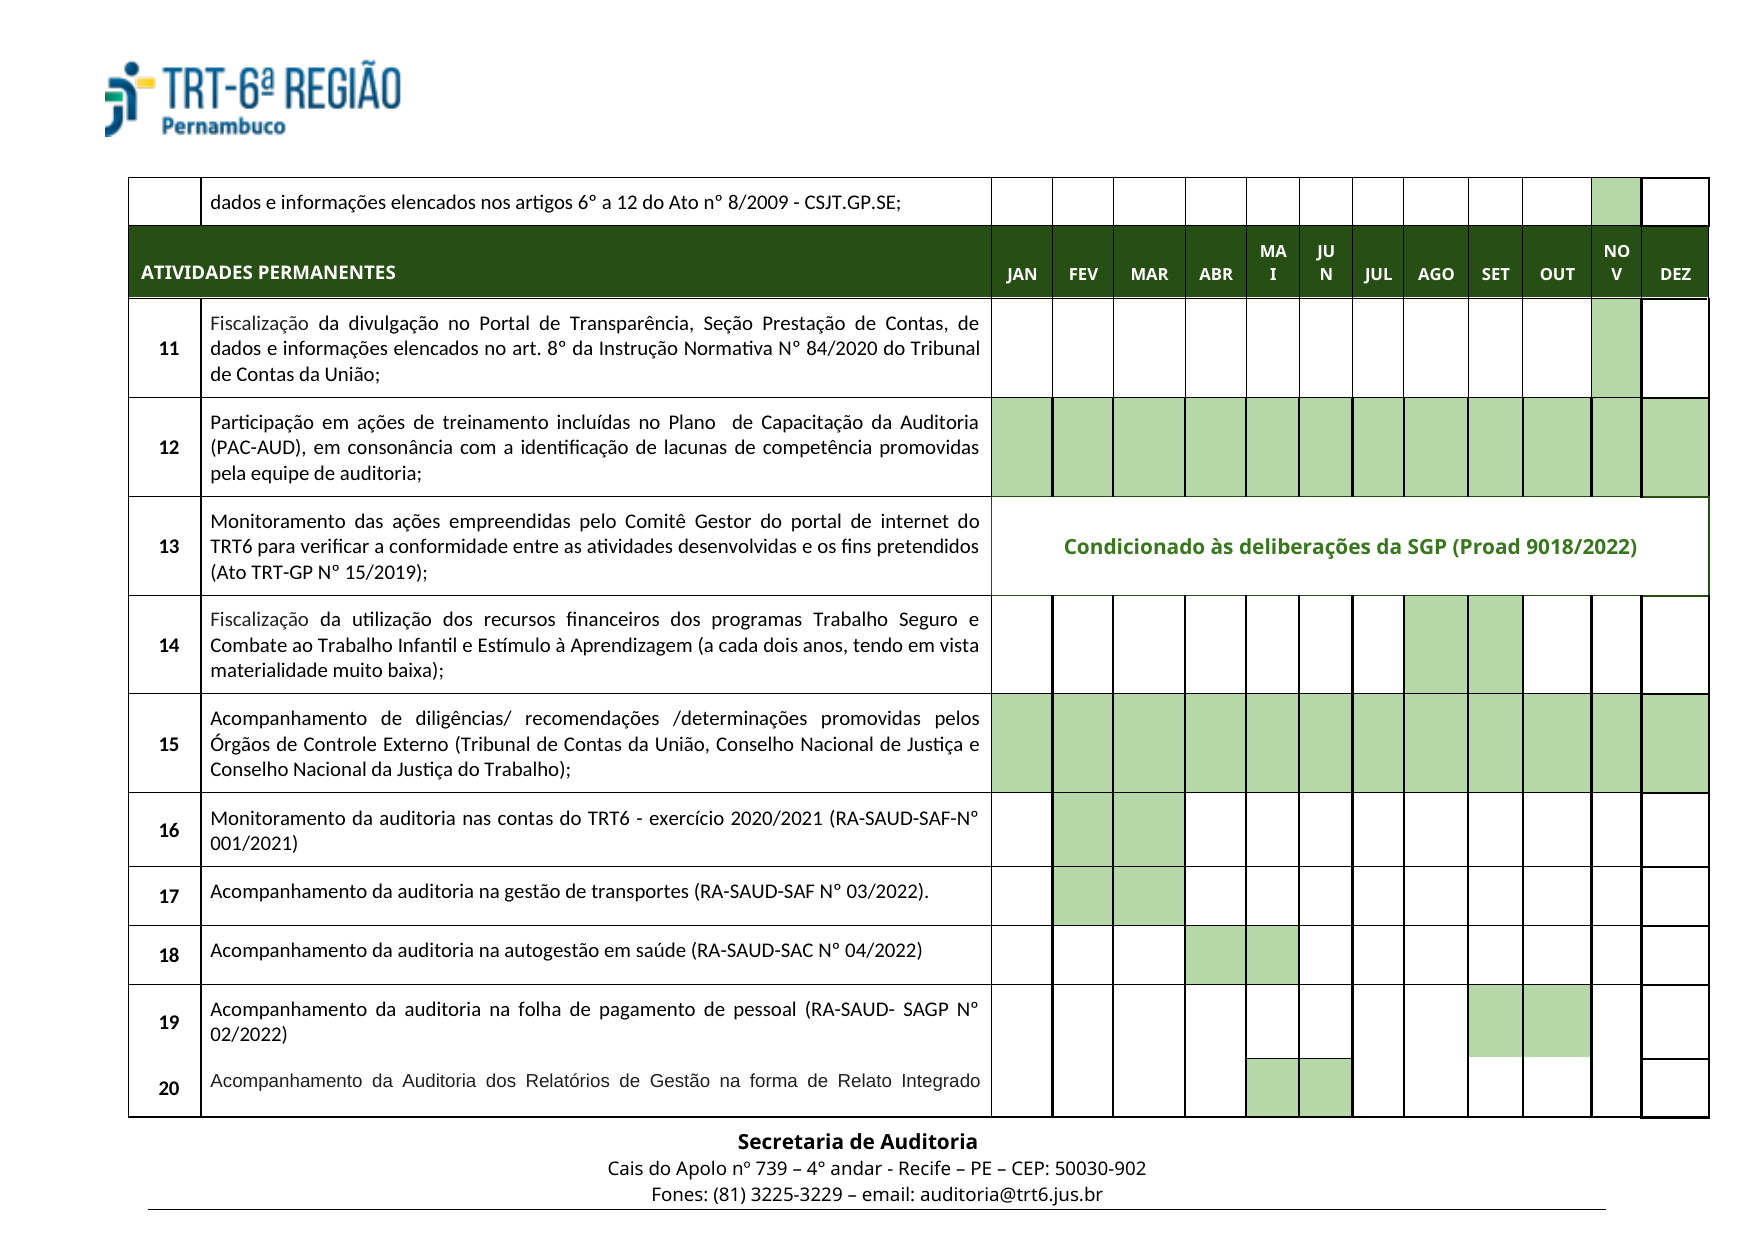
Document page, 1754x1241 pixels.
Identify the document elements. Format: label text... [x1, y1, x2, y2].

table_cell [1469, 926, 1522, 984]
table_cell 19 [129, 985, 200, 1057]
table_cell JUL [1353, 226, 1403, 297]
table_cell [992, 867, 1051, 925]
table_cell [1354, 926, 1403, 984]
table_cell MAI [1247, 226, 1299, 297]
table_cell [1354, 793, 1403, 866]
table_cell [1114, 178, 1185, 225]
table_cell [1300, 985, 1351, 1057]
table_cell [1247, 694, 1298, 792]
table_cell JUN [1300, 226, 1352, 297]
table_cell [1469, 867, 1522, 925]
table_cell Condicionado às deliberações da SGP (Proad 9018/2022) [992, 497, 1708, 595]
table_cell [1469, 178, 1522, 225]
table_cell [1354, 596, 1403, 693]
table_cell 15 [129, 694, 200, 792]
table_cell [1643, 1060, 1708, 1116]
table_cell [1114, 926, 1184, 984]
table_cell [1405, 793, 1467, 866]
table_cell [1300, 178, 1352, 225]
table_cell [1469, 398, 1522, 496]
table_cell [1405, 926, 1467, 984]
table_cell 20 [129, 1059, 200, 1116]
table_cell [1247, 867, 1298, 925]
table_cell [992, 299, 1052, 397]
table_cell [1643, 986, 1708, 1057]
table_cell [1247, 178, 1299, 225]
table_cell [1405, 985, 1467, 1057]
table_cell [1354, 867, 1403, 925]
table_cell [992, 398, 1051, 496]
table_cell [1300, 299, 1352, 397]
table_cell [1405, 1059, 1467, 1116]
table_cell [1054, 926, 1112, 984]
table_cell [1593, 867, 1640, 925]
table_cell [992, 694, 1051, 792]
table_cell [1469, 299, 1522, 397]
table_cell [1354, 398, 1403, 496]
table_cell Acompanhamento da auditoria na autogestão em saúde (RA-SAUD-SAC Nº 04/2022) [202, 926, 991, 984]
table_cell [1405, 596, 1467, 693]
table_cell [1353, 299, 1403, 397]
table_cell [1593, 596, 1640, 693]
table_cell [1593, 1059, 1640, 1116]
table_cell [1054, 793, 1112, 866]
table_cell [1054, 398, 1112, 496]
table_cell [1593, 398, 1640, 496]
table_cell [1114, 694, 1184, 792]
table_cell [1300, 694, 1351, 792]
table_cell [1186, 694, 1245, 792]
table_cell Fiscalização da divulgação no Portal de Transparência, Seção Prestação de Contas, de dados e informações elencados no art. 8º da Instrução Normativa Nº 84/2020 do Tribunal de Contas da União; [202, 299, 991, 397]
table_cell [1643, 298, 1708, 397]
table_cell MAR [1114, 226, 1185, 297]
table_cell FEV [1053, 226, 1113, 297]
table_cell [1592, 178, 1640, 225]
table_cell [1523, 299, 1591, 397]
table_cell Participação em ações de treinamento incluídas no Plano de Capacitação da Auditoria (PAC-AUD), em consonância com a identificação de lacunas de competência promovidas pela equipe de auditoria; [202, 398, 991, 496]
table_cell [1643, 179, 1708, 225]
table_cell 14 [129, 596, 200, 693]
table_cell 12 [129, 398, 200, 496]
table_cell DEZ [1642, 225, 1708, 297]
table_cell [1247, 793, 1298, 866]
table_cell [1114, 1059, 1184, 1116]
table_cell [1524, 596, 1590, 693]
table_cell [1643, 399, 1708, 496]
table_cell [1469, 694, 1522, 792]
table_cell [992, 985, 1051, 1057]
table_cell [1300, 867, 1351, 925]
table_cell [1300, 926, 1351, 984]
table_cell JAN [992, 226, 1052, 297]
table_cell 11 [129, 299, 200, 397]
table_cell [1643, 695, 1708, 792]
table_cell [1469, 1059, 1522, 1116]
table_cell [1186, 926, 1245, 984]
table_cell [1524, 867, 1590, 925]
table_cell [1114, 398, 1184, 496]
table_cell [992, 926, 1051, 984]
table_cell [1186, 867, 1245, 925]
table_cell [1114, 299, 1185, 397]
table_cell [1404, 299, 1468, 397]
table_cell Acompanhamento de diligências/ recomendações /determinações promovidas pelos Órgãos de Controle Externo (Tribunal de Contas da União, Conselho Nacional de Justiça e Conselho Nacional da Justiça do Trabalho); [202, 694, 991, 792]
table_cell [1405, 398, 1467, 496]
table_cell [1353, 178, 1403, 225]
table_cell [992, 793, 1051, 866]
table_cell Acompanhamento da auditoria na folha de pagamento de pessoal (RA-SAUD- SAGP Nº 02/2022) [202, 985, 991, 1057]
table_cell ATIVIDADES PERMANENTES [129, 226, 991, 297]
table_cell [1247, 596, 1298, 693]
table_cell [1405, 867, 1467, 925]
table_cell [1054, 694, 1112, 792]
table_cell [1186, 299, 1246, 397]
table_cell [1186, 398, 1245, 496]
table_cell [1247, 926, 1298, 984]
table_cell [1469, 985, 1522, 1057]
table_cell [1114, 596, 1184, 693]
table_cell [1114, 867, 1184, 925]
table_cell [1404, 178, 1468, 225]
table_cell [1300, 793, 1351, 866]
table_cell [1524, 398, 1590, 496]
table_cell [1300, 1059, 1351, 1116]
table_cell [1054, 985, 1112, 1057]
table_cell [1643, 794, 1708, 866]
table_cell [1247, 985, 1298, 1057]
table_cell Acompanhamento da auditoria na gestão de transportes (RA-SAUD-SAF Nº 03/2022). [202, 867, 991, 925]
table_cell [1247, 1059, 1298, 1116]
table_cell dados e informações elencados nos artigos 6º a 12 do Ato nº 8/2009 - CSJT.GP.SE; [202, 178, 991, 225]
table_cell ABR [1186, 226, 1246, 297]
table_cell [1593, 793, 1640, 866]
picture [105, 55, 401, 137]
table_cell [992, 178, 1052, 225]
table_cell [1054, 1059, 1112, 1116]
table_cell Acompanhamento da Auditoria dos Relatórios de Gestão na forma de Relato Integrado [202, 1059, 991, 1116]
table_cell [1643, 927, 1708, 984]
table_cell [1186, 178, 1246, 225]
table_cell [1300, 596, 1351, 693]
table_cell SET [1469, 226, 1522, 297]
table_cell [1054, 867, 1112, 925]
table_cell 16 [129, 793, 200, 866]
table_cell [1524, 985, 1590, 1057]
table_cell [1186, 596, 1245, 693]
table_cell NOV [1592, 226, 1641, 297]
table_cell [1354, 694, 1403, 792]
table_cell [1114, 793, 1184, 866]
table_cell [1114, 985, 1184, 1057]
table_cell [1593, 694, 1640, 792]
table_cell [1523, 178, 1591, 225]
table_cell AGO [1404, 226, 1468, 297]
table_cell Monitoramento das ações empreendidas pelo Comitê Gestor do portal de internet do TRT6 para verificar a conformidade entre as atividades desenvolvidas e os fins pretendidos (Ato TRT-GP Nº 15/2019); [202, 497, 991, 595]
table_cell [992, 596, 1051, 693]
table_cell [1186, 1059, 1245, 1116]
table_cell [1053, 299, 1113, 397]
table_cell [1469, 793, 1522, 866]
table_cell 13 [129, 497, 200, 595]
table_cell Fiscalização da utilização dos recursos financeiros dos programas Trabalho Seguro e Combate ao Trabalho Infantil e Estímulo à Aprendizagem (a cada dois anos, tendo em vista materialidade muito baixa); [202, 596, 991, 693]
table_cell [1186, 985, 1245, 1057]
table_cell [1053, 178, 1113, 225]
table_cell [1247, 299, 1299, 397]
table_cell 17 [129, 867, 200, 925]
table_cell [1354, 1059, 1403, 1116]
table_cell [1469, 596, 1522, 693]
table_cell [1592, 299, 1640, 397]
table_cell [1593, 985, 1640, 1057]
table_cell [1524, 926, 1590, 984]
table_cell [1524, 1059, 1590, 1116]
table_cell [1186, 793, 1245, 866]
table_cell [1300, 398, 1351, 496]
table_cell [1643, 597, 1708, 693]
table_cell [1354, 985, 1403, 1057]
table_cell [1054, 596, 1112, 693]
table_cell [992, 1059, 1051, 1116]
table_cell [1643, 868, 1708, 925]
table_cell OUT [1523, 226, 1591, 297]
table_cell [129, 178, 200, 225]
table_cell Monitoramento da auditoria nas contas do TRT6 - exercício 2020/2021 (RA-SAUD-SAF-Nº 001/2021) [202, 793, 991, 866]
table_cell [1524, 793, 1590, 866]
table_cell [1405, 694, 1467, 792]
table_cell [1524, 694, 1590, 792]
table_cell [1593, 926, 1640, 984]
table_cell [1247, 398, 1298, 496]
table_cell 18 [129, 926, 200, 984]
